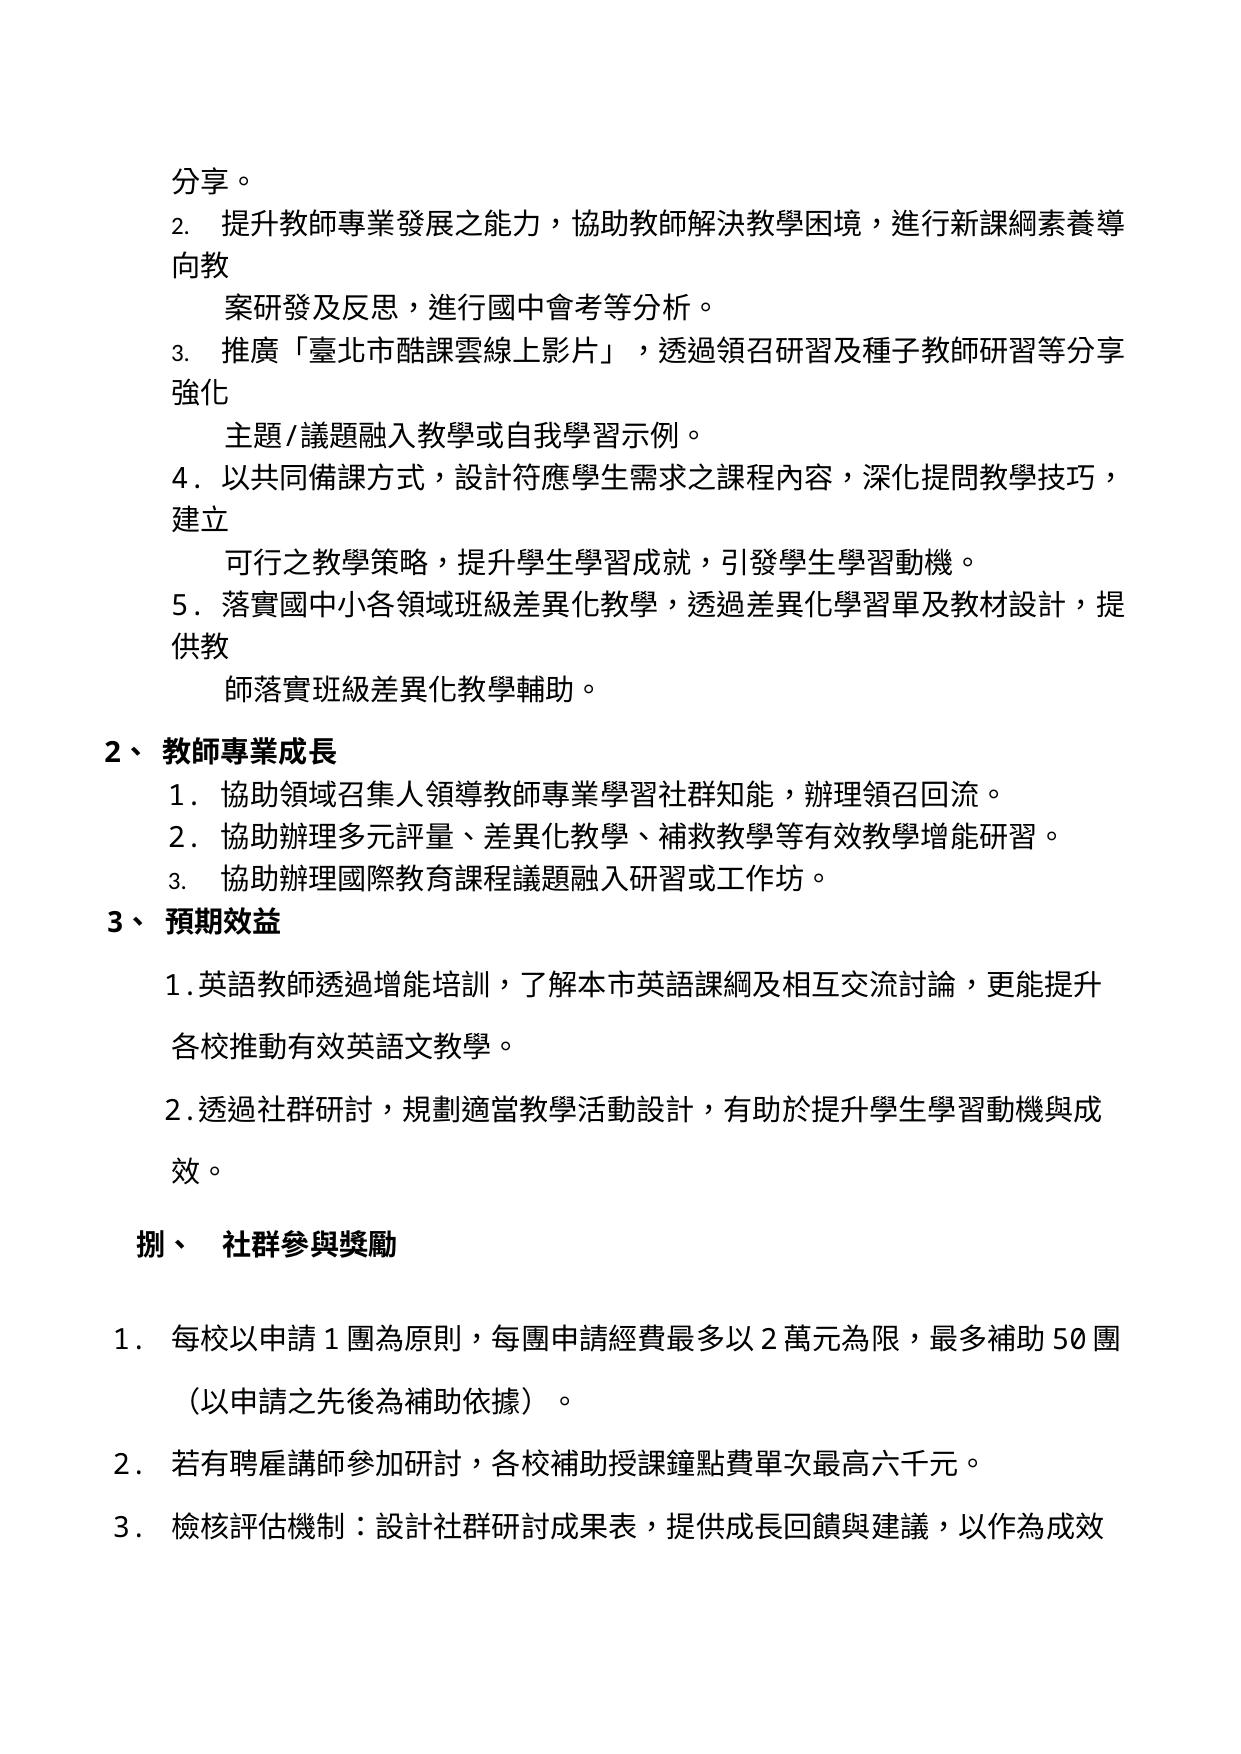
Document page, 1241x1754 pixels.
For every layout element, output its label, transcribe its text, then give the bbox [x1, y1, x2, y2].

text 1.英語教師透過增能培訓，了解本市英語課綱及相互交流討論，更能提升各校推動有效英語文教學。 [163, 941, 1128, 1066]
text 2.透過社群研討，規劃適當教學活動設計，有助於提升學生學習動機與成效。 [163, 1066, 1128, 1191]
list 推廣「臺北市酷課雲線上影片」，透過領召研習及種子教師研習等分享強化 [171, 327, 1128, 412]
list 協助辦理多元評量、差異化教學、補救教學等有效教學增能研習。 [168, 813, 1128, 856]
list 協助領域召集人領導教師專業學習社群知能，辦理領召回流。 [168, 771, 1128, 813]
list 若有聘雇講師參加研討，各校補助授課鐘點費單次最高六千元。 [112, 1420, 1128, 1483]
text 師落實班級差異化教學輔助。 [137, 666, 1128, 709]
list 社群參與獎勵 [136, 1222, 1128, 1264]
list 增進英語文領域共同備課的認知及實務運用能力，並彙整研習成果回饋分享。 [171, 158, 1128, 201]
list 提升教師專業發展之能力，協助教師解決教學困境，進行新課綱素養導向教 [171, 201, 1128, 285]
list 以共同備課方式，設計符應學生需求之課程內容，深化提問教學技巧，建立 [171, 454, 1128, 539]
list 每校以申請1團為原則，每團申請經費最多以2萬元為限，最多補助50團（以申請之先後為補助依據）。 [112, 1295, 1128, 1420]
list 檢核評估機制：設計社群研討成果表，提供成長回饋與建議，以作為成效 [112, 1483, 1128, 1545]
text 主題/議題融入教學或自我學習示例。 [137, 412, 1128, 454]
list 落實國中小各領域班級差異化教學，透過差異化學習單及教材設計，提供教 [171, 582, 1128, 666]
list 預期效益 [106, 898, 1128, 941]
text 案研發及反思，進行國中會考等分析。 [137, 285, 1128, 327]
list 協助辦理國際教育課程議題融入研習或工作坊。 [168, 856, 1128, 898]
list 教師專業成長 [103, 709, 1128, 771]
text 可行之教學策略，提升學生學習成就，引發學生學習動機。 [137, 539, 1128, 582]
